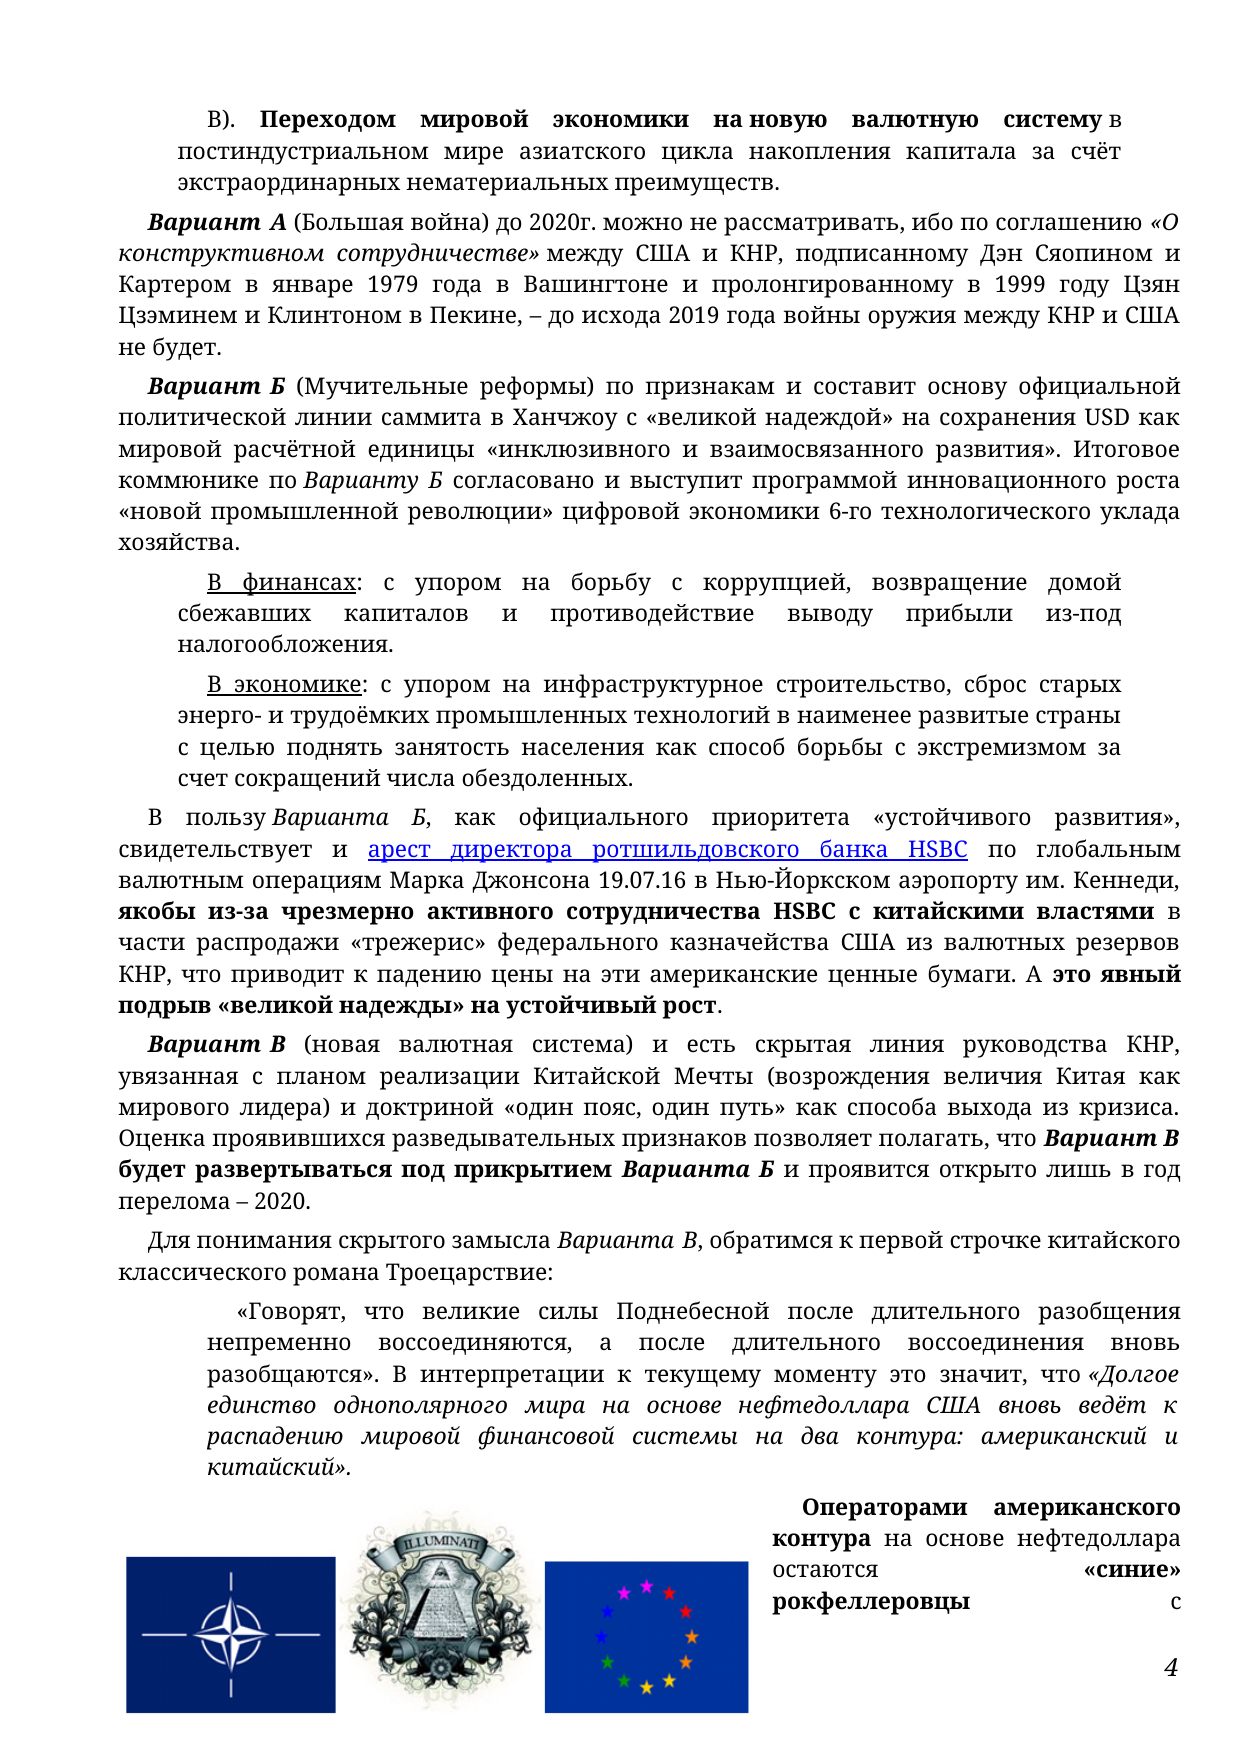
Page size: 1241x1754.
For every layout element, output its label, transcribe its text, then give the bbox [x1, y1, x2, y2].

text В финансах: с упором на борьбу с коррупцией, возвращение домой сбежавших капиталов и противодействие выводу прибыли из-под налогообложения. [177, 566, 1122, 660]
text «Говорят, что великие силы Поднебесной после длительного разобщения непременно воссоединяются, а после длительного воссоединения вновь разобщаются». В интерпретации к текущему моменту это значит, что «Долгое единство однополярного мира на основе нефтедоллара США вновь ведёт к распадению мировой финансовой системы на два контура: американский и китайский». [207, 1295, 1181, 1483]
text В пользу Варианта Б, как официального приоритета «устойчивого развития», свидетельствует и арест директора ротшильдовского банка HSBC по глобальным валютным операциям Марка Джонсона 19.07.16 в Нью-Йоркском аэропорту им. Кеннеди, якобы из-за чрезмерно активного сотрудничества HSBC с китайскими властями в части распродажи «трежерис» федерального казначейства США из валютных резервов КНР, что приводит к падению цены на эти американские ценные бумаги. А это явный подрыв «великой надежды» на устойчивый рост. [118, 801, 1181, 1020]
text Вариант Б (Мучительные реформы) по признакам и составит основу официальной политической линии саммита в Ханчжоу с «великой надеждой» на сохранения USD как мировой расчётной единицы «инклюзивного и взаимосвязанного развития». Итоговое коммюнике по Варианту Б согласовано и выступит программой инновационного роста «новой промышленной революции» цифровой экономики 6-го технологического уклада хозяйства. [118, 370, 1181, 558]
text Операторами американского контура на основе нефтедоллара остаются «синие» рокфеллеровцы с политическими амбициями неоконов, как носителями мирового проекта глобализации с именем «Новый Вавилон», рождённого в лоне тайного общества иллюминатов (просветленных). [115, 1491, 1181, 1721]
text В). Переходом мировой экономики на новую валютную систему в постиндустриальном мире азиатского цикла накопления капитала за счёт экстраординарных нематериальных преимуществ. [177, 103, 1122, 197]
text Вариант В (новая валютная система) и есть скрытая линия руководства КНР, увязанная с планом реализации Китайской Мечты (возрождения величия Китая как мирового лидера) и доктриной «один пояс, один путь» как способа выхода из кризиса. Оценка проявившихся разведывательных признаков позволяет полагать, что Вариант В будет развертываться под прикрытием Варианта Б и проявится открыто лишь в год перелома – 2020. [118, 1028, 1181, 1216]
text Для понимания скрытого замысла Варианта В, обратимся к первой строчке китайского классического романа Троецарствие: [118, 1224, 1181, 1287]
text Вариант А (Большая война) до 2020г. можно не рассматривать, ибо по соглашению «О конструктивном сотрудничестве» между США и КНР, подписанному Дэн Сяопином и Картером в январе 1979 года в Вашингтоне и пролонгированному в 1999 году Цзян Цзэминем и Клинтоном в Пекине, – до исхода 2019 года войны оружия между КНР и США не будет. [118, 206, 1181, 362]
text В экономике: с упором на инфраструктурное строительство, сброс старых энерго- и трудоёмких промышленных технологий в наименее развитые страны с целью поднять занятость населения как способ борьбы с экстремизмом за счет сокращений числа обездоленных. [177, 668, 1122, 793]
picture [116, 1503, 752, 1720]
